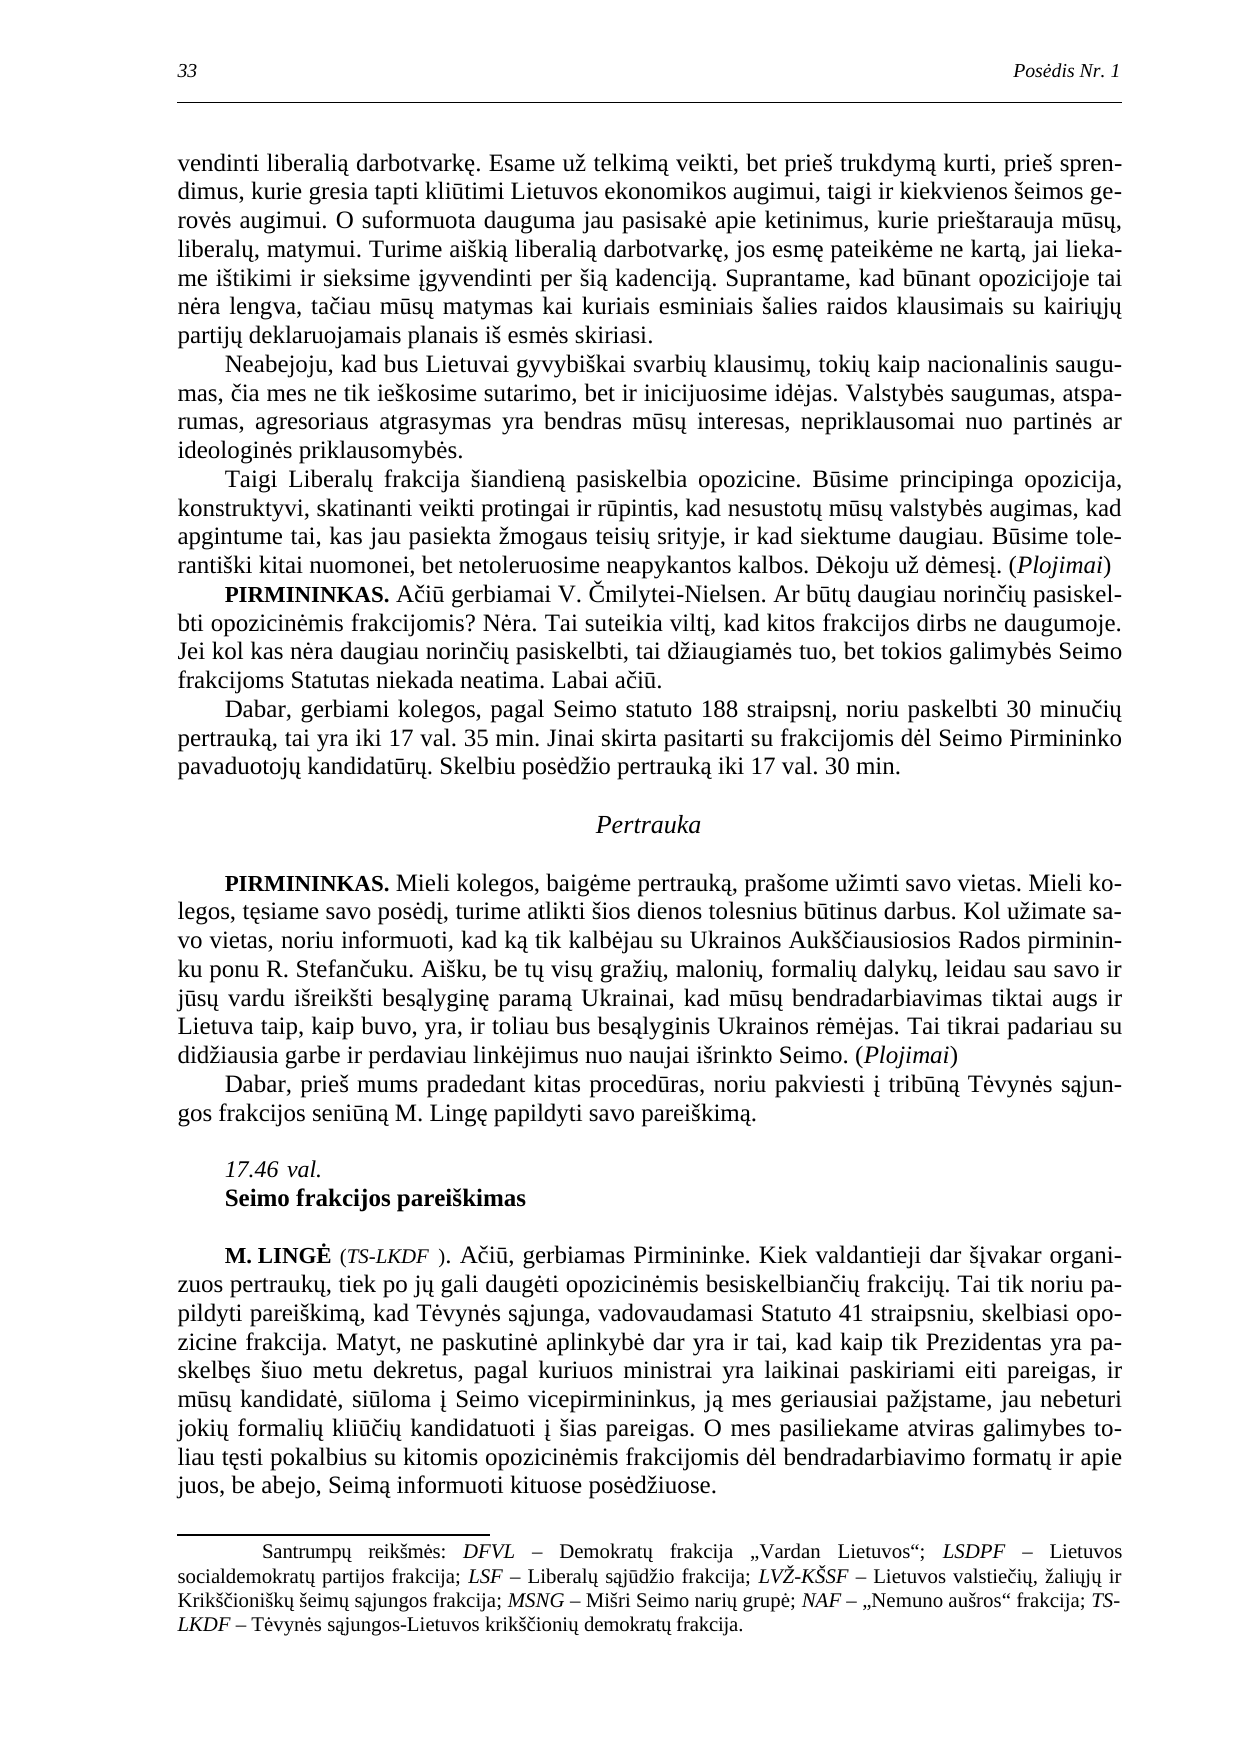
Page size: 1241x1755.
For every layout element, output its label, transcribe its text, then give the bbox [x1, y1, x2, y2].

text Ne­abe­jo­ju, kad bus Lie­tu­vai gy­vy­biš­kai svar­bių klau­si­mų, to­kių kaip na­cio­na­li­nis sau­gu­mas, čia mes ne tik ieš­ko­si­me su­ta­ri­mo, bet ir ini­ci­juo­si­me idė­jas. Vals­ty­bės sau­gu­mas, at­spa­ru­mas, ag­re­so­riaus at­gra­sy­mas yra ben­dras mū­sų in­te­re­sas, ne­pri­klau­so­mai nuo par­ti­nės ar ide­o­lo­gi­nės pri­klau­so­my­bės. [177, 349, 1122, 464]
text PIRMININKAS. Mie­li ko­le­gos, bai­gė­me per­trau­ką, pra­šo­me už­im­ti sa­vo vie­tas. Mie­li ko­le­gos, tę­sia­me sa­vo po­sė­dį, tu­ri­me at­lik­ti šios die­nos to­les­nius bū­ti­nus dar­bus. Kol už­ima­te sa­vo vie­tas, no­riu in­for­muo­ti, kad ką tik kal­bė­jau su Uk­rai­nos Aukš­čiau­sio­sios Ra­dos pir­mi­nin­ku po­nu R. Ste­fan­ču­ku. Aiš­ku, be tų vi­sų gra­žių, ma­lo­nių, for­ma­lių da­ly­kų, lei­dau sau sa­vo ir jū­sų var­du iš­reikš­ti be­są­ly­gi­nę pa­ra­mą Uk­rai­nai, kad mū­sų ben­dra­dar­bia­vi­mas tik­tai augs ir Lie­tu­va taip, kaip bu­vo, yra, ir to­liau bus be­są­ly­gi­nis Uk­rai­nos rė­mė­jas. Tai tik­rai pa­da­riau su di­džiau­sia gar­be ir per­da­viau lin­kė­ji­mus nuo nau­jai iš­rink­to Sei­mo. (Plo­ji­mai) [177, 868, 1122, 1069]
text Sei­mo frak­ci­jos pa­reiš­ki­mas [177, 1183, 1122, 1212]
text Da­bar, ger­bia­mi ko­le­gos, pa­gal Sei­mo sta­tu­to 188 straips­nį, no­riu pa­skelb­ti 30 mi­nu­čių per­trau­ką, tai yra iki 17 val. 35 min. Ji­nai skir­ta pa­si­tar­ti su frak­ci­jo­mis dėl Sei­mo Pir­mi­nin­ko pa­va­duo­to­jų kan­di­da­tū­rų. Skel­biu po­sė­džio per­trau­ką iki 17 val. 30 min. [177, 694, 1122, 780]
text M. LINGĖ (TS-LKDF). Ačiū, ger­bia­mas Pir­mi­nin­ke. Kiek val­dan­tie­ji dar šį­va­kar or­ga­ni­zuos per­trau­kų, tiek po jų ga­li dau­gė­ti opo­zi­ci­nė­mis be­si­skel­bian­čių frak­ci­jų. Tai tik no­riu pa­pil­dy­ti pa­reiš­ki­mą, kad Tė­vy­nės są­jun­ga, va­do­vau­da­ma­si Sta­tu­to 41 straips­niu, skel­bia­si opo­zi­ci­ne frak­ci­ja. Ma­tyt, ne pas­ku­ti­nė ap­lin­ky­bė dar yra ir tai, kad kaip tik Pre­zi­den­tas yra pa­skel­bęs šiuo me­tu dek­re­tus, pa­gal ku­riuos mi­nist­rai yra lai­ki­nai pa­ski­ria­mi ei­ti pa­rei­gas, ir mūsų kan­di­da­tė, siū­lo­ma į Sei­mo vi­ce­pir­mi­nin­kus, ją mes ge­riau­siai pa­žįs­ta­me, jau ne­be­tu­ri jo­kių for­ma­lių kliū­čių kan­di­da­tuo­ti į šias pa­rei­gas. O mes pa­si­lie­ka­me at­vi­ras ga­li­my­bes to­liau tęs­ti po­kal­bius su ki­to­mis opo­zi­ci­nė­mis frak­ci­jo­mis dėl ben­dra­dar­bia­vi­mo for­ma­tų ir apie juos, be abe­jo, Sei­mą in­for­muo­ti ki­tuo­se po­sė­džiuo­se. [177, 1240, 1122, 1499]
text Santrumpų reikšmės: DFVL – Demokratų frakcija „Vardan Lietuvos“; LSDPF – Lietuvos socialdemokra­tų partijos frakcija; LSF – Liberalų sąjūdžio frakcija; LVŽ-KŠSF – Lietuvos valstiečių, žaliųjų ir Krikščioniškų šeimų sąjungos frakcija; MSNG – Mišri Seimo narių grupė; NAF – „Nemuno aušros“ frakcija; TS-LKDF – Tėvynės sąjungos-Lietuvos krikščionių demokratų frakcija. [177, 1535, 1122, 1636]
text 17.46 val. [224, 1155, 1122, 1183]
text Da­bar, prieš mums pra­de­dant ki­tas pro­ce­dū­ras, no­riu pa­kvies­ti į tri­bū­ną Tė­vy­nės są­jun­gos frak­ci­jos se­niū­ną M. Lin­gę pa­pil­dy­ti sa­vo pa­reiš­ki­mą. [177, 1069, 1122, 1126]
text PIRMININKAS. Ačiū ger­bia­mai V. Čmi­ly­tei-Niel­sen. Ar bū­tų dau­giau no­rin­čių pa­si­skel­b­ti opo­zi­ci­nė­mis frak­ci­jo­mis? Nė­ra. Tai su­tei­kia vil­tį, kad ki­tos frak­ci­jos dirbs ne dau­gu­mo­je. Jei kol kas nė­ra dau­giau no­rin­čių pa­si­skelb­ti, tai džiau­gia­mės tuo, bet to­kios ga­li­my­bės Sei­mo frak­ci­joms Sta­tu­tas nie­ka­da ne­at­ima. La­bai ačiū. [177, 579, 1122, 694]
text ven­din­ti li­be­ra­lią dar­bo­tvarkę. Esa­me už tel­ki­mą veik­ti, bet prieš truk­dy­mą kur­ti, prieš spren­di­mus, ku­rie gre­sia tap­ti kliū­ti­mi Lie­tu­vos eko­no­mi­kos au­gi­mui, tai­gi ir kiek­vie­nos šei­mos ge­ro­vės au­gi­mui. O su­for­muo­ta dau­gu­ma jau pa­si­sa­kė apie ke­ti­ni­mus, ku­rie prieš­ta­rau­ja mū­sų, li­be­ra­lų, ma­ty­mui. Tu­ri­me aiš­kią li­be­ra­lią dar­bo­tvarkę, jos es­mę pa­tei­kė­me ne kar­tą, jai lie­ka­me iš­ti­ki­mi ir siek­si­me įgy­ven­din­ti per šią ka­den­ci­ją. Su­pran­ta­me, kad bū­nant opo­zi­ci­jo­je tai nė­ra leng­va, ta­čiau mū­sų ma­ty­mas kai ku­riais es­mi­niais ša­lies rai­dos klau­si­mais su kai­rių­jų par­ti­jų de­kla­ruo­ja­mais pla­nais iš es­mės ski­ria­si. [177, 148, 1122, 349]
text Per­trau­ka [177, 809, 1122, 839]
text Tai­gi Li­be­ra­lų frak­ci­ja šian­die­ną pa­si­skel­bia opo­zi­ci­ne. Bū­si­me prin­ci­pin­ga opo­zi­ci­ja, kon­struk­ty­vi, ska­ti­nan­ti veik­ti pro­tin­gai ir rū­pin­tis, kad ne­su­sto­tų mū­sų vals­ty­bės au­gi­mas, kad ap­gin­tu­me tai, kas jau pa­siek­ta žmo­gaus tei­sių sri­ty­je, ir kad siek­tu­me dau­giau. Bū­si­me to­le­ran­tiš­ki ki­tai nuo­mo­nei, bet ne­to­le­ruo­si­me ne­apy­kan­tos kal­bos. Dė­ko­ju už dė­me­sį. (Plo­ji­mai) [177, 464, 1122, 579]
